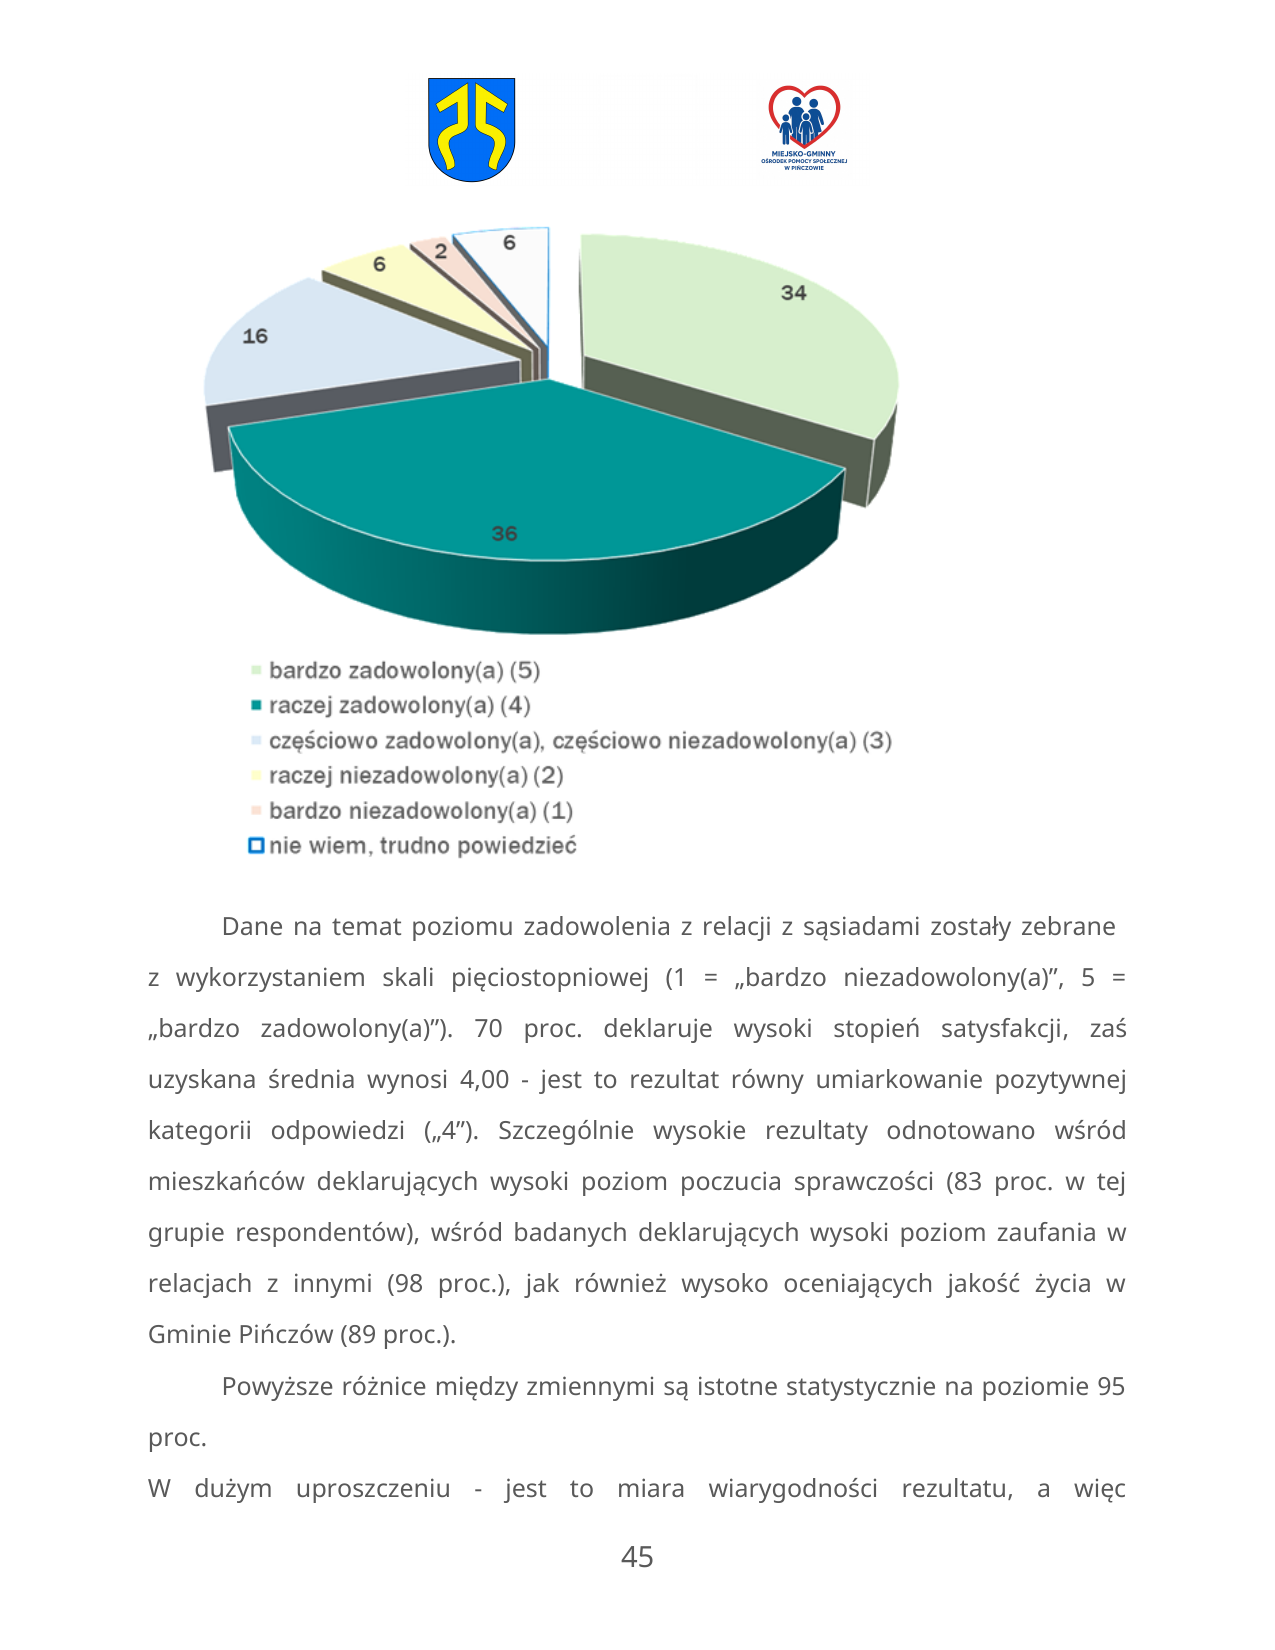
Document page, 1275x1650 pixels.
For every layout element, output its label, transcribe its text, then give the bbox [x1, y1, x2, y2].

text Dane na temat poziomu zadowolenia z relacji z sąsiadami zostały zebrane z wykorzystaniem skali pięciostopniowej (1 = „bardzo niezadowolony(a)”, 5 = „bardzo zadowolony(a)”). 70 proc. deklaruje wysoki stopień satysfakcji, zaś uzyskana średnia wynosi 4,00 - jest to rezultat równy umiarkowanie pozytywnej kategorii odpowiedzi („4”). Szczególnie wysokie rezultaty odnotowano wśród mieszkańców deklarujących wysoki poziom poczucia sprawczości (83 proc. w tej grupie respondentów), wśród badanych deklarujących wysoki poziom zaufania w relacjach z innymi (98 proc.), jak również wysoko oceniających jakość życia w Gminie Pińczów (89 proc.). [148, 909, 1127, 1351]
picture [405, 73, 870, 186]
text Powyższe różnice między zmiennymi są istotne statystycznie na poziomie 95 proc. W dużym uproszczeniu - jest to miara wiarygodności rezultatu, a więc [148, 1368, 1127, 1504]
picture [147, 219, 969, 861]
